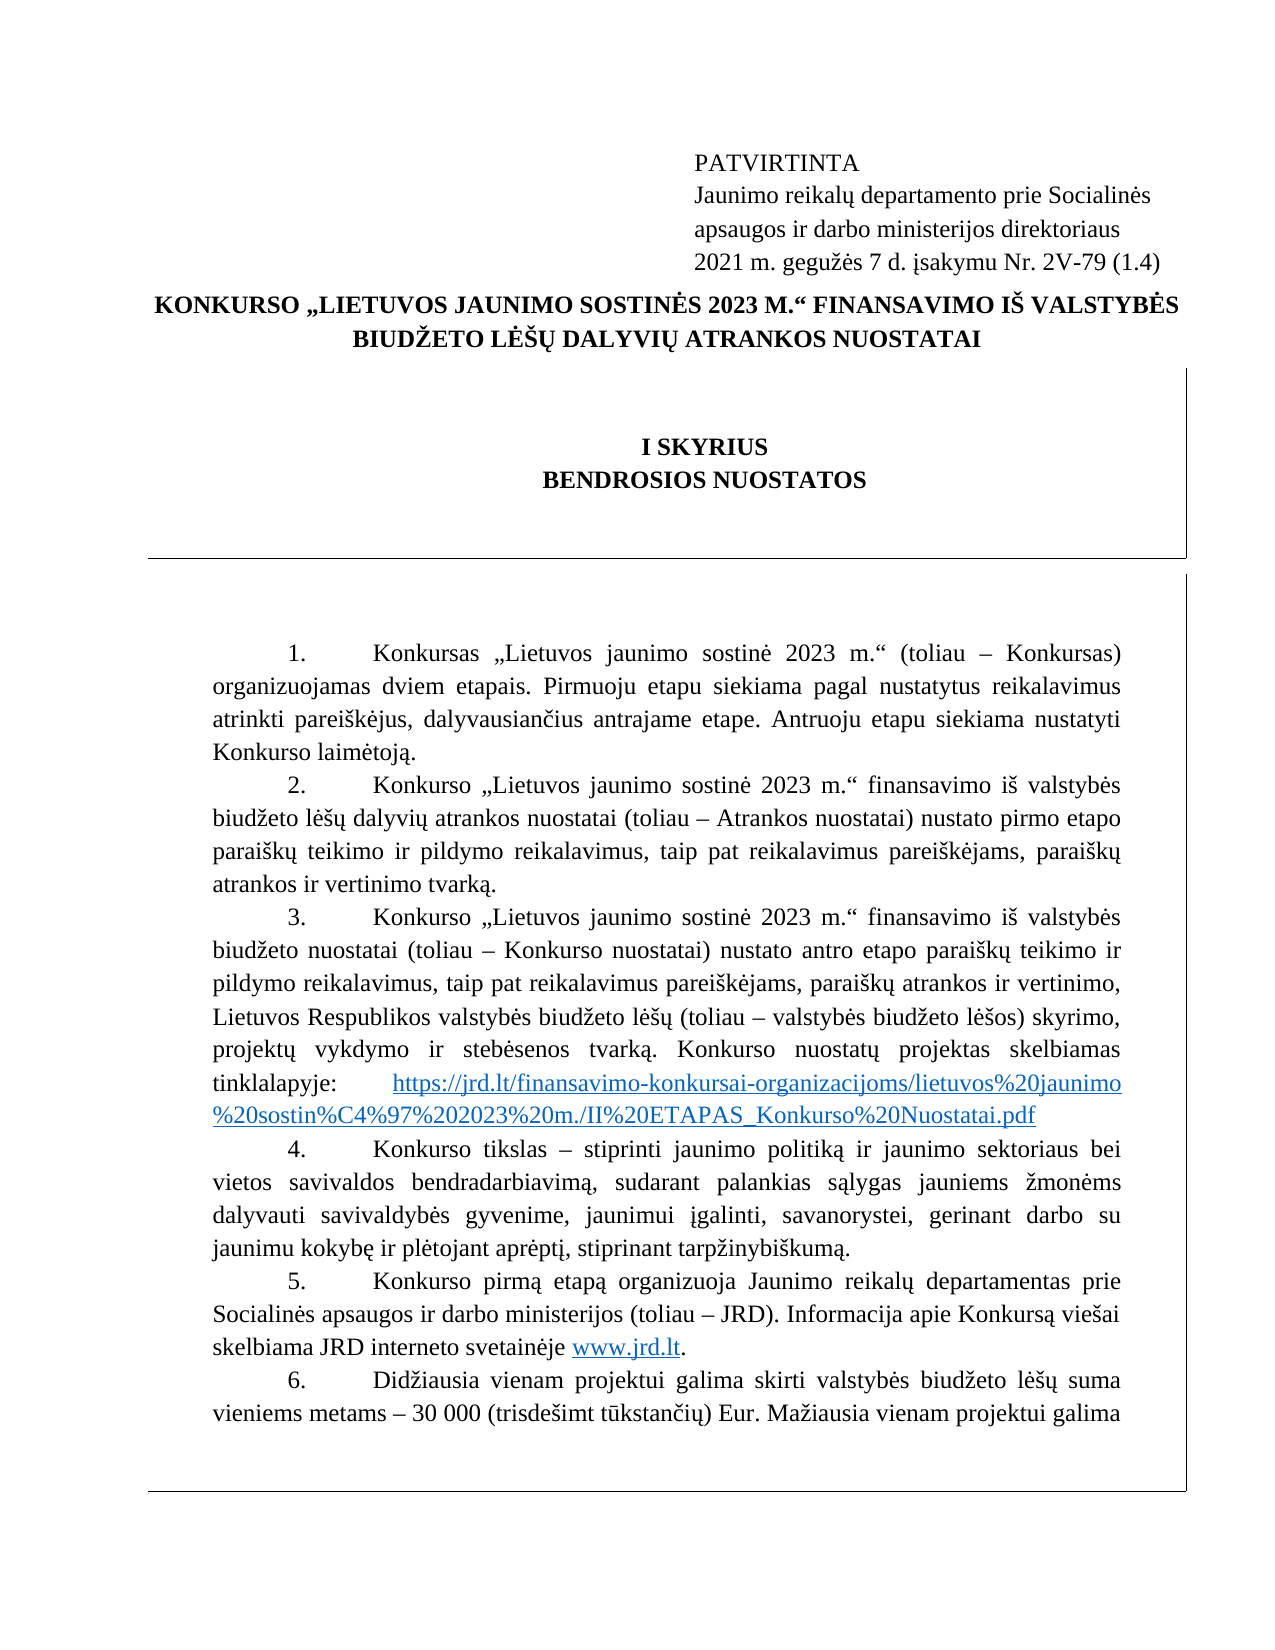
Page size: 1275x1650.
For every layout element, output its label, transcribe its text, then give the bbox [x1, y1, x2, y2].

text 2. Konkurso „Lietuvos jaunimo sostinė 2023 m.“ finansavimo iš valstybės biudžeto lėšų dalyvių atrankos nuostatai (toliau – Atrankos nuostatai) nustato pirmo etapo paraiškų teikimo ir pildymo reikalavimus, taip pat reikalavimus pareiškėjams, paraiškų atrankos ir vertinimo tvarką. [148, 706, 1186, 838]
text 2021 m. gegužės 7 d. įsakymu Nr. 2V-79 (1.4) [694, 247, 1186, 275]
text BENDROSIOS NUOSTATOS [148, 401, 1186, 558]
text 1. Konkursas „Lietuvos jaunimo sostinė 2023 m.“ (toliau – Konkursas) organizuojamas dviem etapais. Pirmuoju etapu siekiama pagal nustatytus reikalavimus atrinkti pareiškėjus, dalyvausiančius antrajame etape. Antruoju etapu siekiama nustatyti Konkurso laimėtoją. [148, 574, 1186, 706]
text Jaunimo reikalų departamento prie Socialinės [694, 181, 1186, 209]
text 6. Didžiausia vienam projektui galima skirti valstybės biudžeto lėšų suma vieniems metams – 30 000 (trisdešimt tūkstančių) Eur. Mažiausia vienam projektui galima skirti valstybės biudžeto lėšų suma vieniems metams – 20 000 (dvidešimt tūkstančių) Eur. Visa Konkursui preliminariai numatyta valstybės biudžeto lėšų suma vieniems metams – 30 000 (trisdešimt tūkstančių) Eur. [148, 1300, 1186, 1491]
text PATVIRTINTA [694, 148, 1186, 176]
text KONKURSO „LIETUVOS JAUNIMO SOSTINĖS 2023 M.“ FINANSAVIMO IŠ VALSTYBĖS BIUDŽETO LĖŠŲ DALYVIŲ ATRANKOS NUOSTATAI [148, 291, 1186, 352]
text apsaugos ir darbo ministerijos direktoriaus [694, 214, 1186, 242]
text 5. Konkurso pirmą etapą organizuoja Jaunimo reikalų departamentas prie Socialinės apsaugos ir darbo ministerijos (toliau – JRD). Informacija apie Konkursą viešai skelbiama JRD interneto svetainėje www.jrd.lt. [148, 1201, 1186, 1300]
text 4. Konkurso tikslas – stiprinti jaunimo politiką ir jaunimo sektoriaus bei vietos savivaldos bendradarbiavimą, sudarant palankias sąlygas jauniems žmonėms dalyvauti savivaldybės gyvenime, jaunimui įgalinti, savanorystei, gerinant darbo su jaunimu kokybę ir plėtojant aprėptį, stiprinant tarpžinybiškumą. [148, 1069, 1186, 1201]
text 3. Konkurso „Lietuvos jaunimo sostinė 2023 m.“ finansavimo iš valstybės biudžeto nuostatai (toliau – Konkurso nuostatai) nustato antro etapo paraiškų teikimo ir pildymo reikalavimus, taip pat reikalavimus pareiškėjams, paraiškų atrankos ir vertinimo, Lietuvos Respublikos valstybės biudžeto lėšų (toliau – valstybės biudžeto lėšos) skyrimo, projektų vykdymo ir stebėsenos tvarką. Konkurso nuostatų projektas skelbiamas tinklalapyje: https://jrd.lt/finansavimo-konkursai-organizacijoms/lietuvos%20jaunimo%20sostin%C4%97%202023%20m./II%20ETAPAS_Konkurso%20Nuostatai.pdf [148, 838, 1186, 1069]
text I SKYRIUS [148, 368, 1186, 401]
